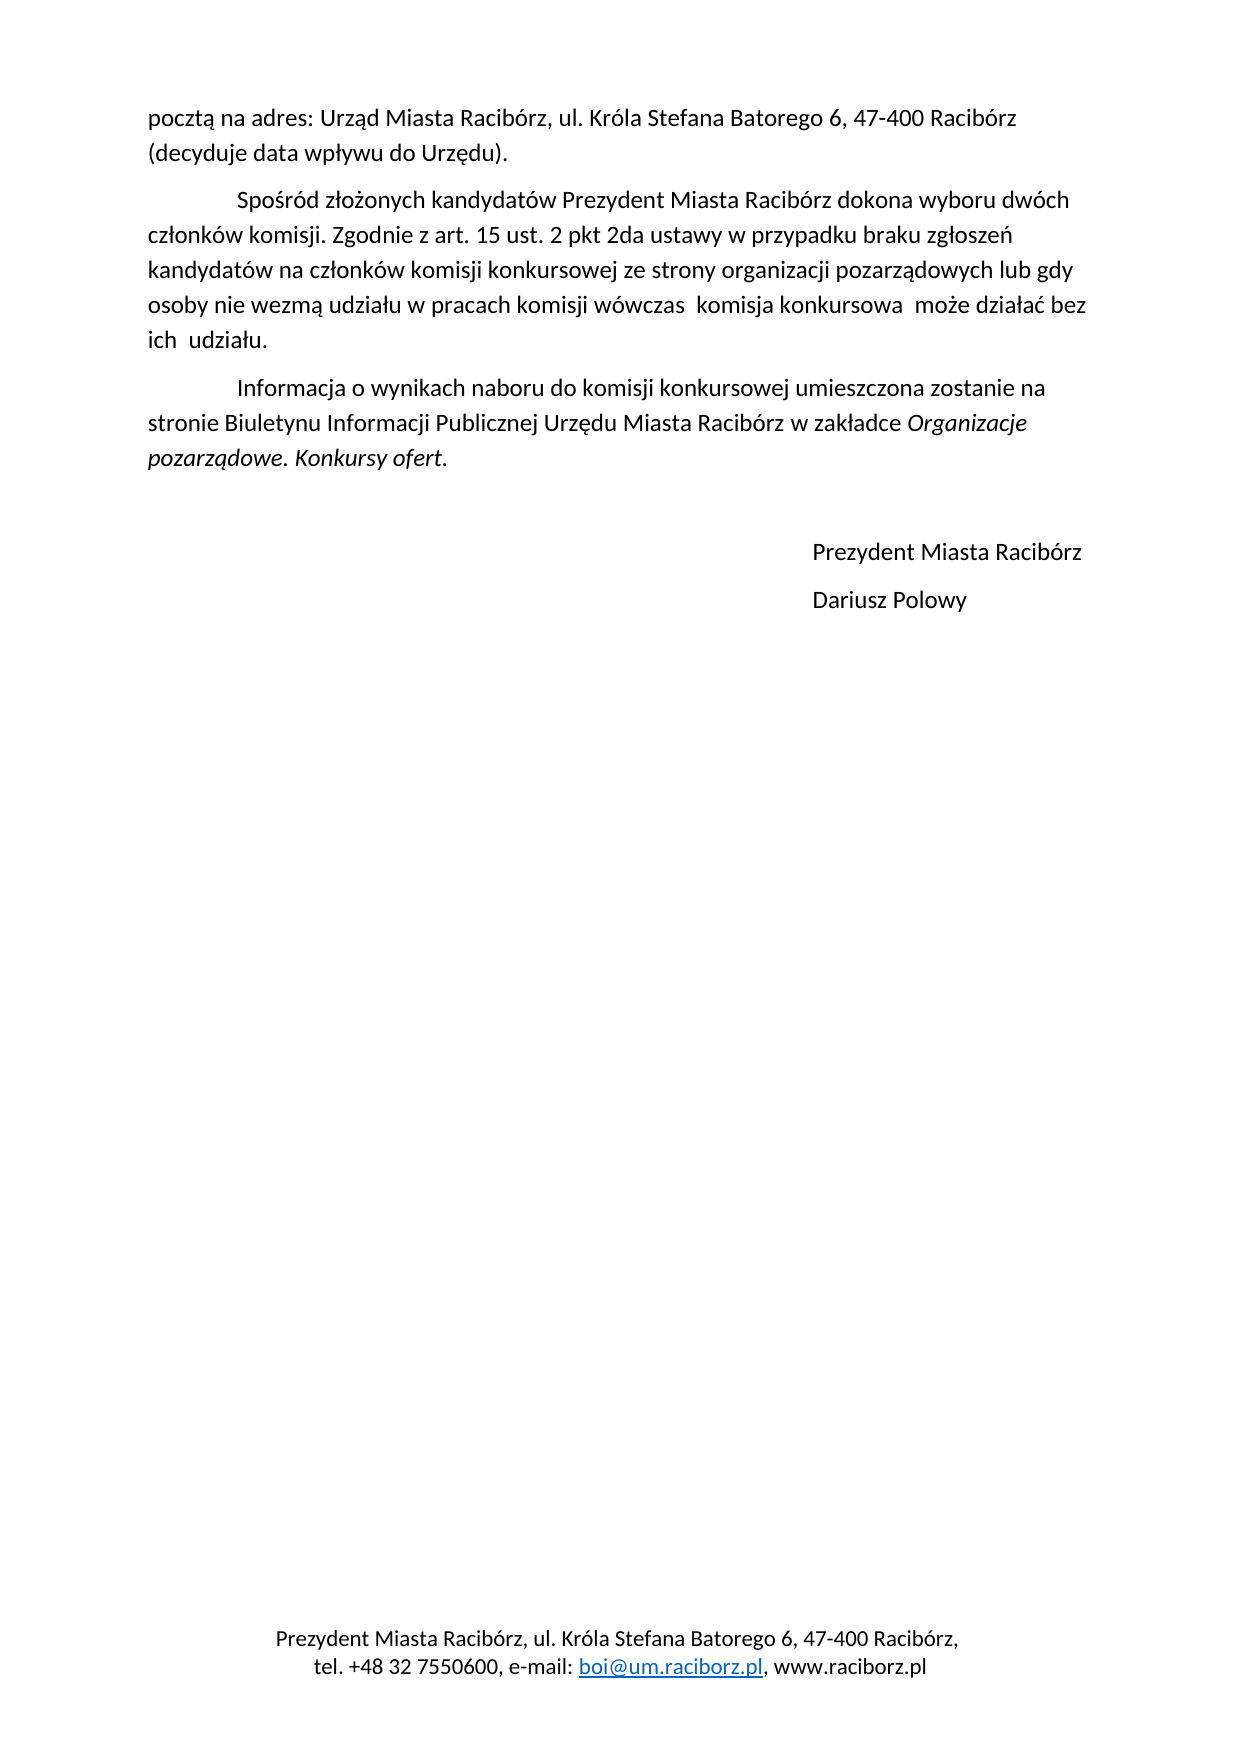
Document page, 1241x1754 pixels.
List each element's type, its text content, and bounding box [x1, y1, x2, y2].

text pocztą na adres: Urząd Miasta Racibórz, ul. Króla Stefana Batorego 6, 47-400 Racibórz (decyduje data wpływu do Urzędu). [148, 102, 1092, 167]
text Dariusz Polowy [148, 584, 1092, 614]
text Prezydent Miasta Racibórz [148, 536, 1092, 567]
text Informacja o wynikach naboru do komisji konkursowej umieszczona zostanie na stronie Biuletynu Informacji Publicznej Urzędu Miasta Racibórz w zakładce Organizacje pozarządowe. Konkursy ofert. [148, 372, 1092, 472]
text Spośród złożonych kandydatów Prezydent Miasta Racibórz dokona wyboru dwóch członków komisji. Zgodnie z art. 15 ust. 2 pkt 2da ustawy w przypadku braku zgłoszeń kandydatów na członków komisji konkursowej ze strony organizacji pozarządowych lub gdy osoby nie wezmą udziału w pracach komisji wówczas komisja konkursowa może działać bez ich udziału. [148, 184, 1092, 355]
